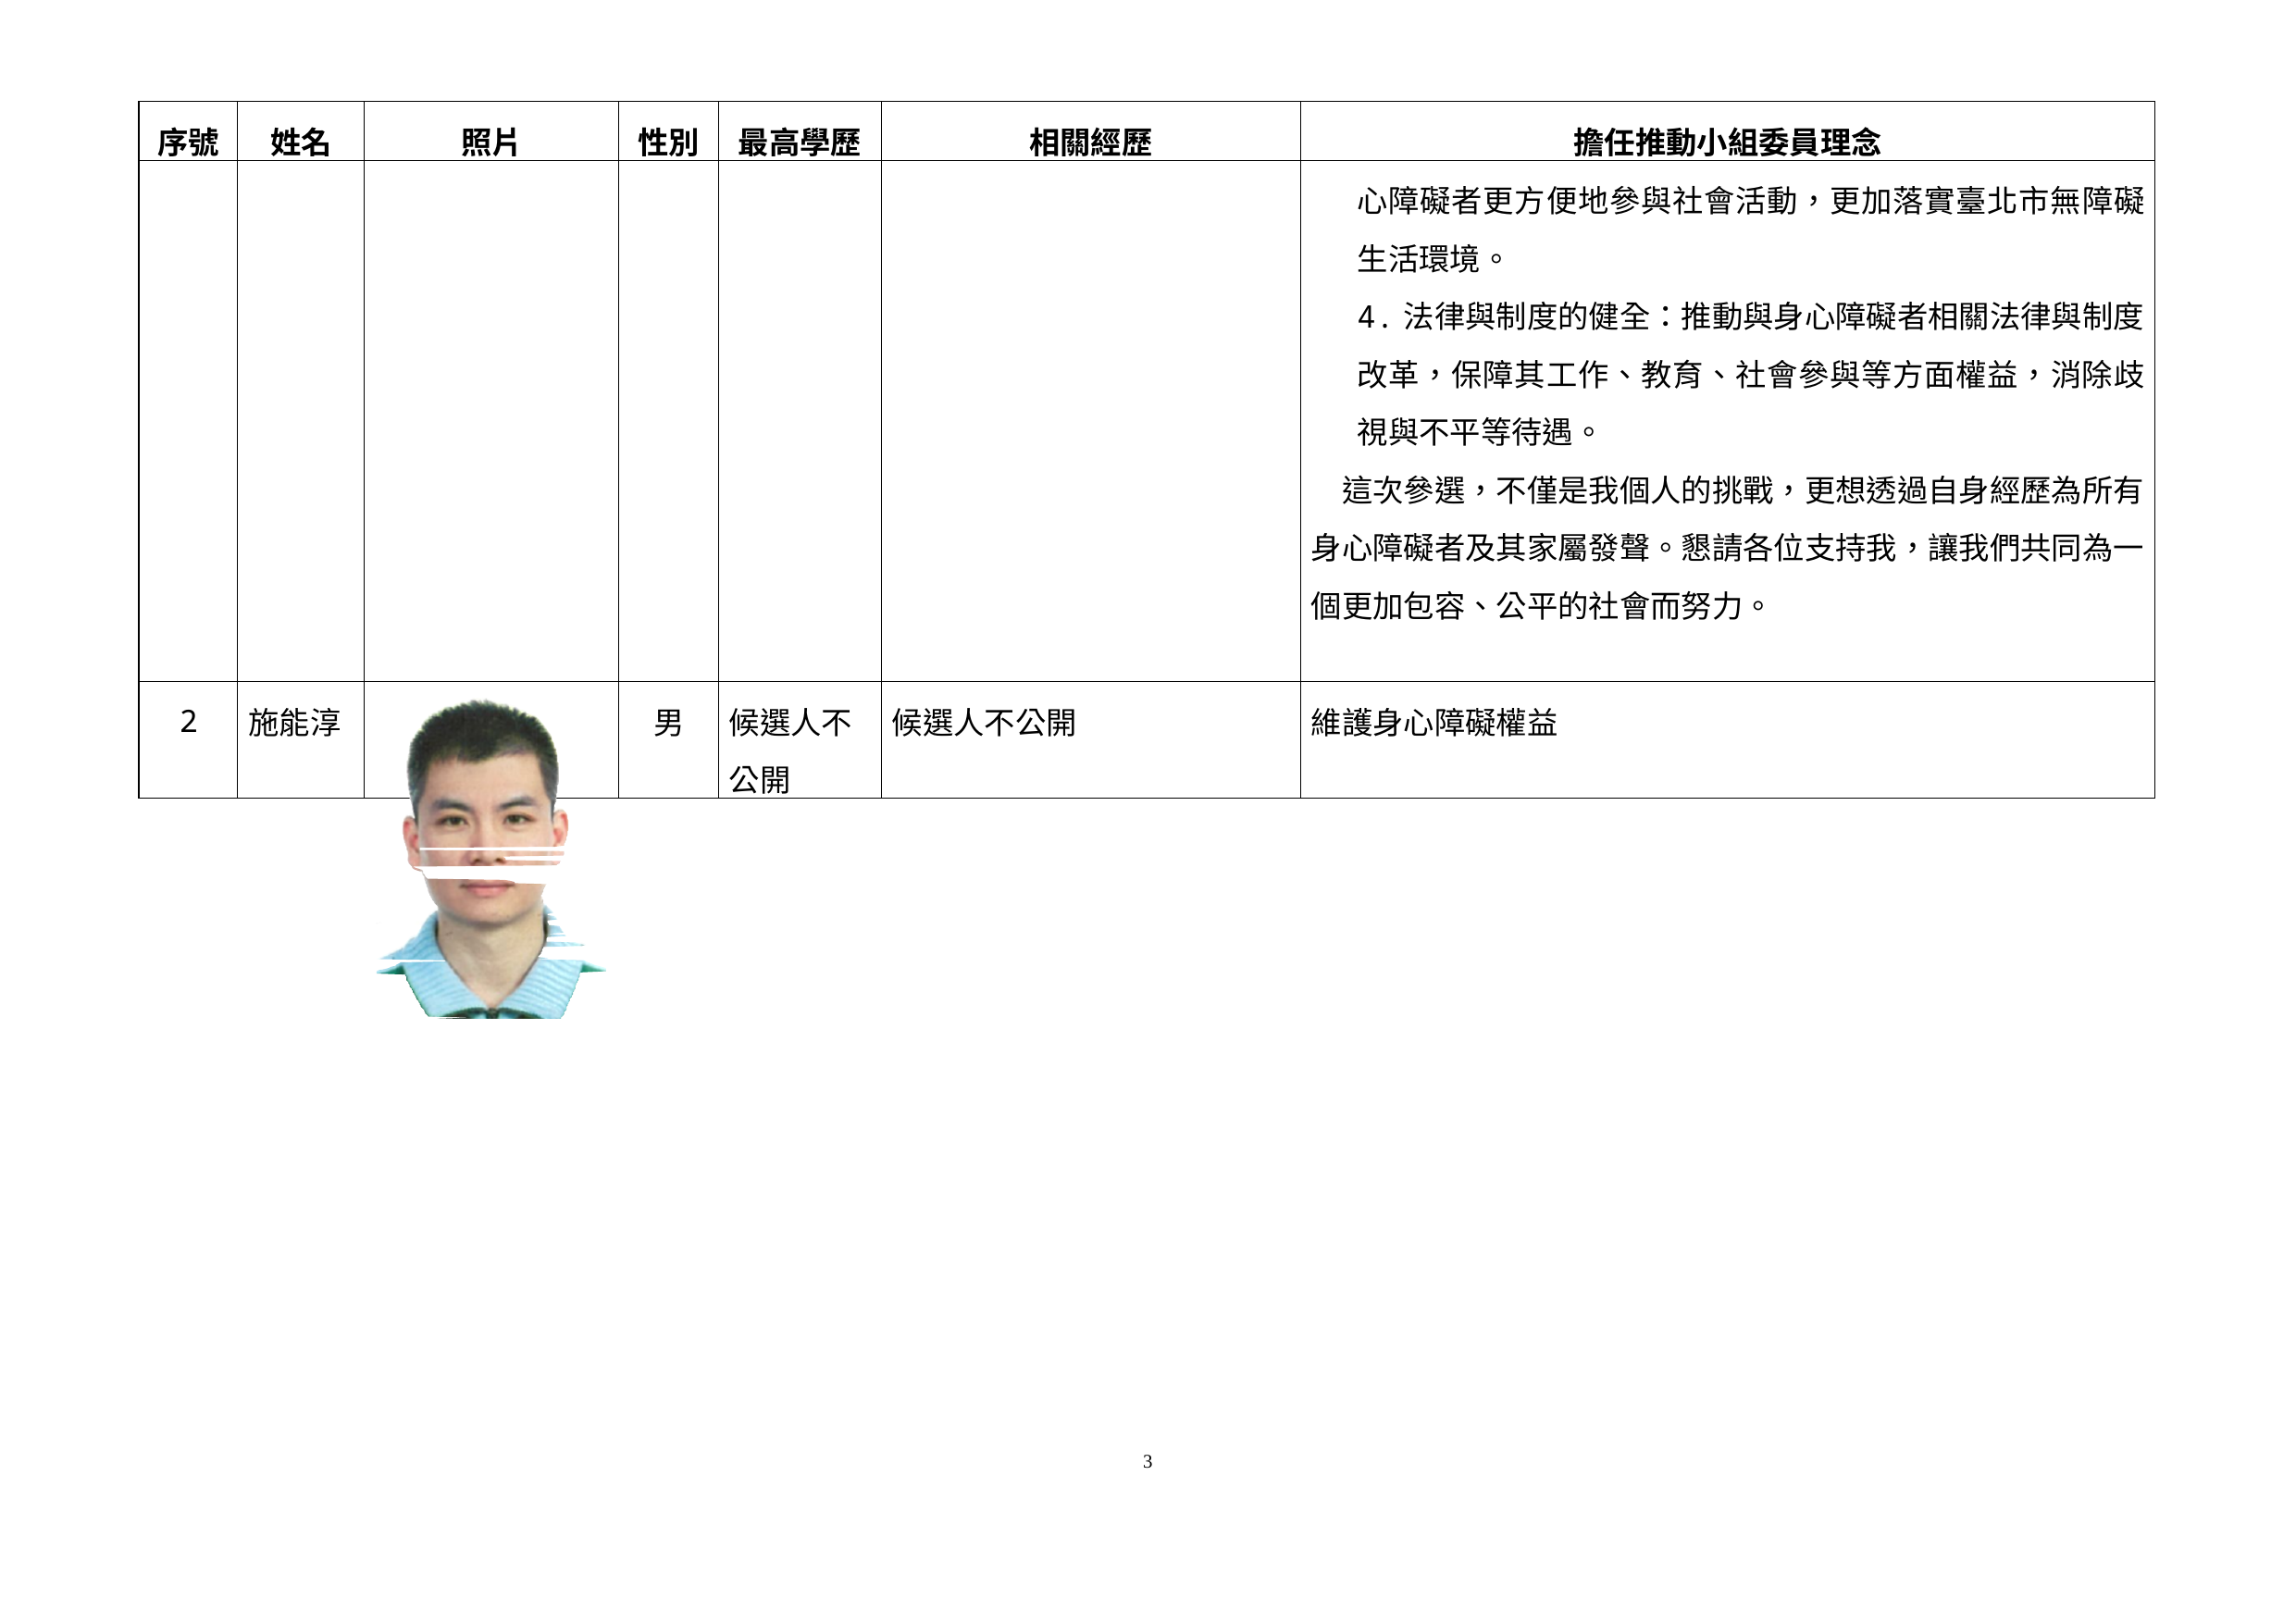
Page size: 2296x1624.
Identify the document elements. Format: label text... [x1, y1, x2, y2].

table_header 照片 [365, 102, 618, 160]
table_cell 候選人不公開 [719, 682, 881, 798]
table_header 最高學歷 [719, 102, 881, 160]
table_cell [882, 161, 1300, 681]
table_cell [365, 161, 618, 681]
table_cell [365, 682, 618, 798]
table_cell 候選人不公開 [882, 682, 1300, 798]
table_cell 2 [140, 682, 237, 798]
table_header 性別 [619, 102, 718, 160]
table_cell 心障礙者更方便地參與社會活動，更加落實臺北市無障礙生活環境。 法律與制度的健全：推動與身心障礙者相關法律與制度改革，保障其工作、教育、社會參與等方面權益，消除歧視與不平等待遇。 這次參選，不僅是我個人的挑戰，更想透過自身經歷為所有身心障礙者及其家屬發聲。懇請各位支持我，讓我們共同為一個更加包容、公平的社會而努力。 [1301, 161, 2154, 681]
table_header 擔任推動小組委員理念 [1301, 102, 2154, 160]
table_cell [619, 161, 718, 681]
table_cell 男 [619, 682, 718, 798]
table_cell 維護身心障礙權益 [1301, 682, 2154, 798]
table_cell [238, 161, 364, 681]
table_header 序號 [140, 102, 237, 160]
table_cell 施能淳 [238, 682, 364, 798]
table_cell [719, 161, 881, 681]
table_cell [140, 161, 237, 681]
table_header 姓名 [238, 102, 364, 160]
table_header 相關經歷 [882, 102, 1300, 160]
